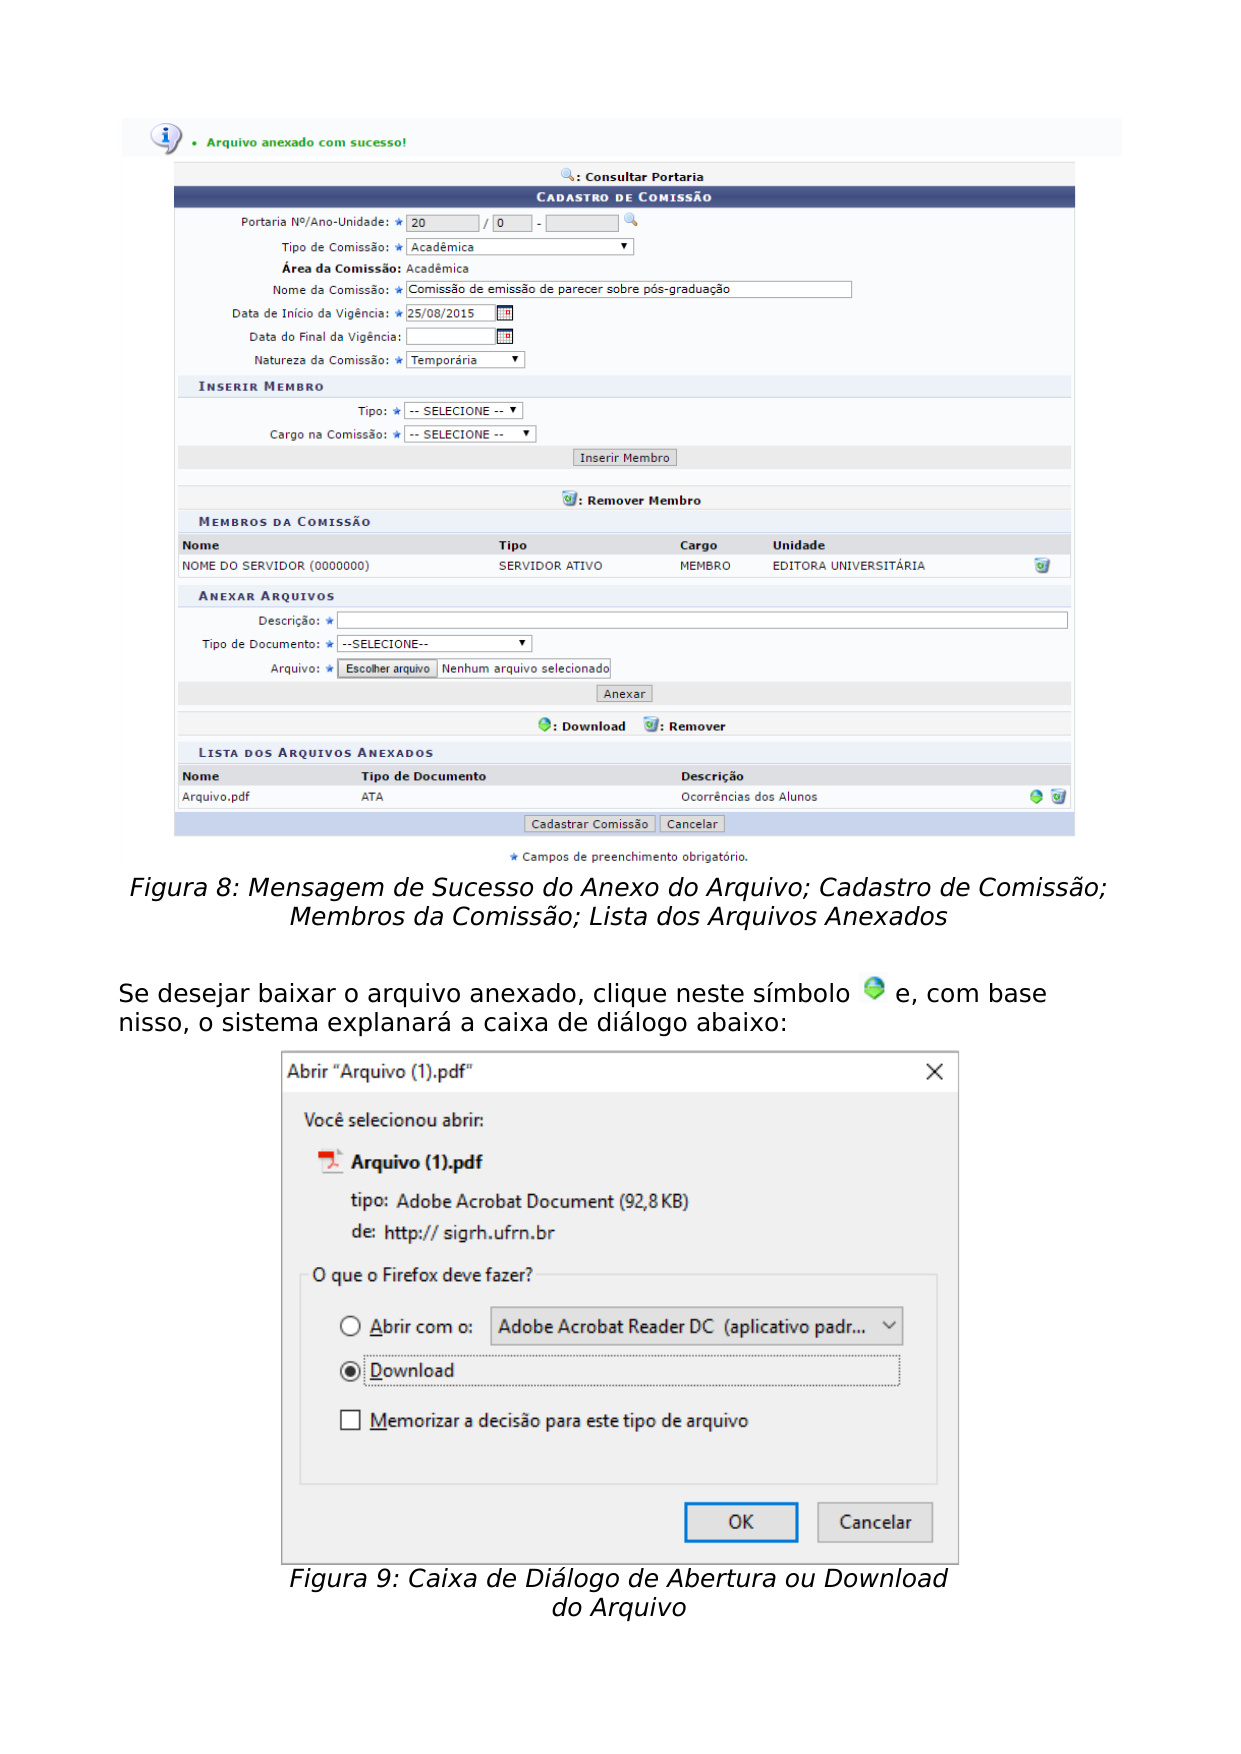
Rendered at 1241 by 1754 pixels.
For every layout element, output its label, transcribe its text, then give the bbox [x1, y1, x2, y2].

text Figura 9: Caixa de Diálogo de Abertura ou Download do Arquivo [281, 1565, 959, 1622]
picture [281, 1050, 960, 1565]
picture [118, 118, 1123, 873]
text Figura 8: Mensagem de Sucesso do Anexo do Arquivo; Cadastro de Comissão; Membros da Comissão; Lista dos Arquivos Anexados [118, 873, 1122, 931]
picture [858, 972, 888, 1003]
text Se desejar baixar o arquivo anexado, clique neste símbolo e, com base nisso, o sistema explanará a caixa de diálogo abaixo: [118, 973, 1122, 1038]
